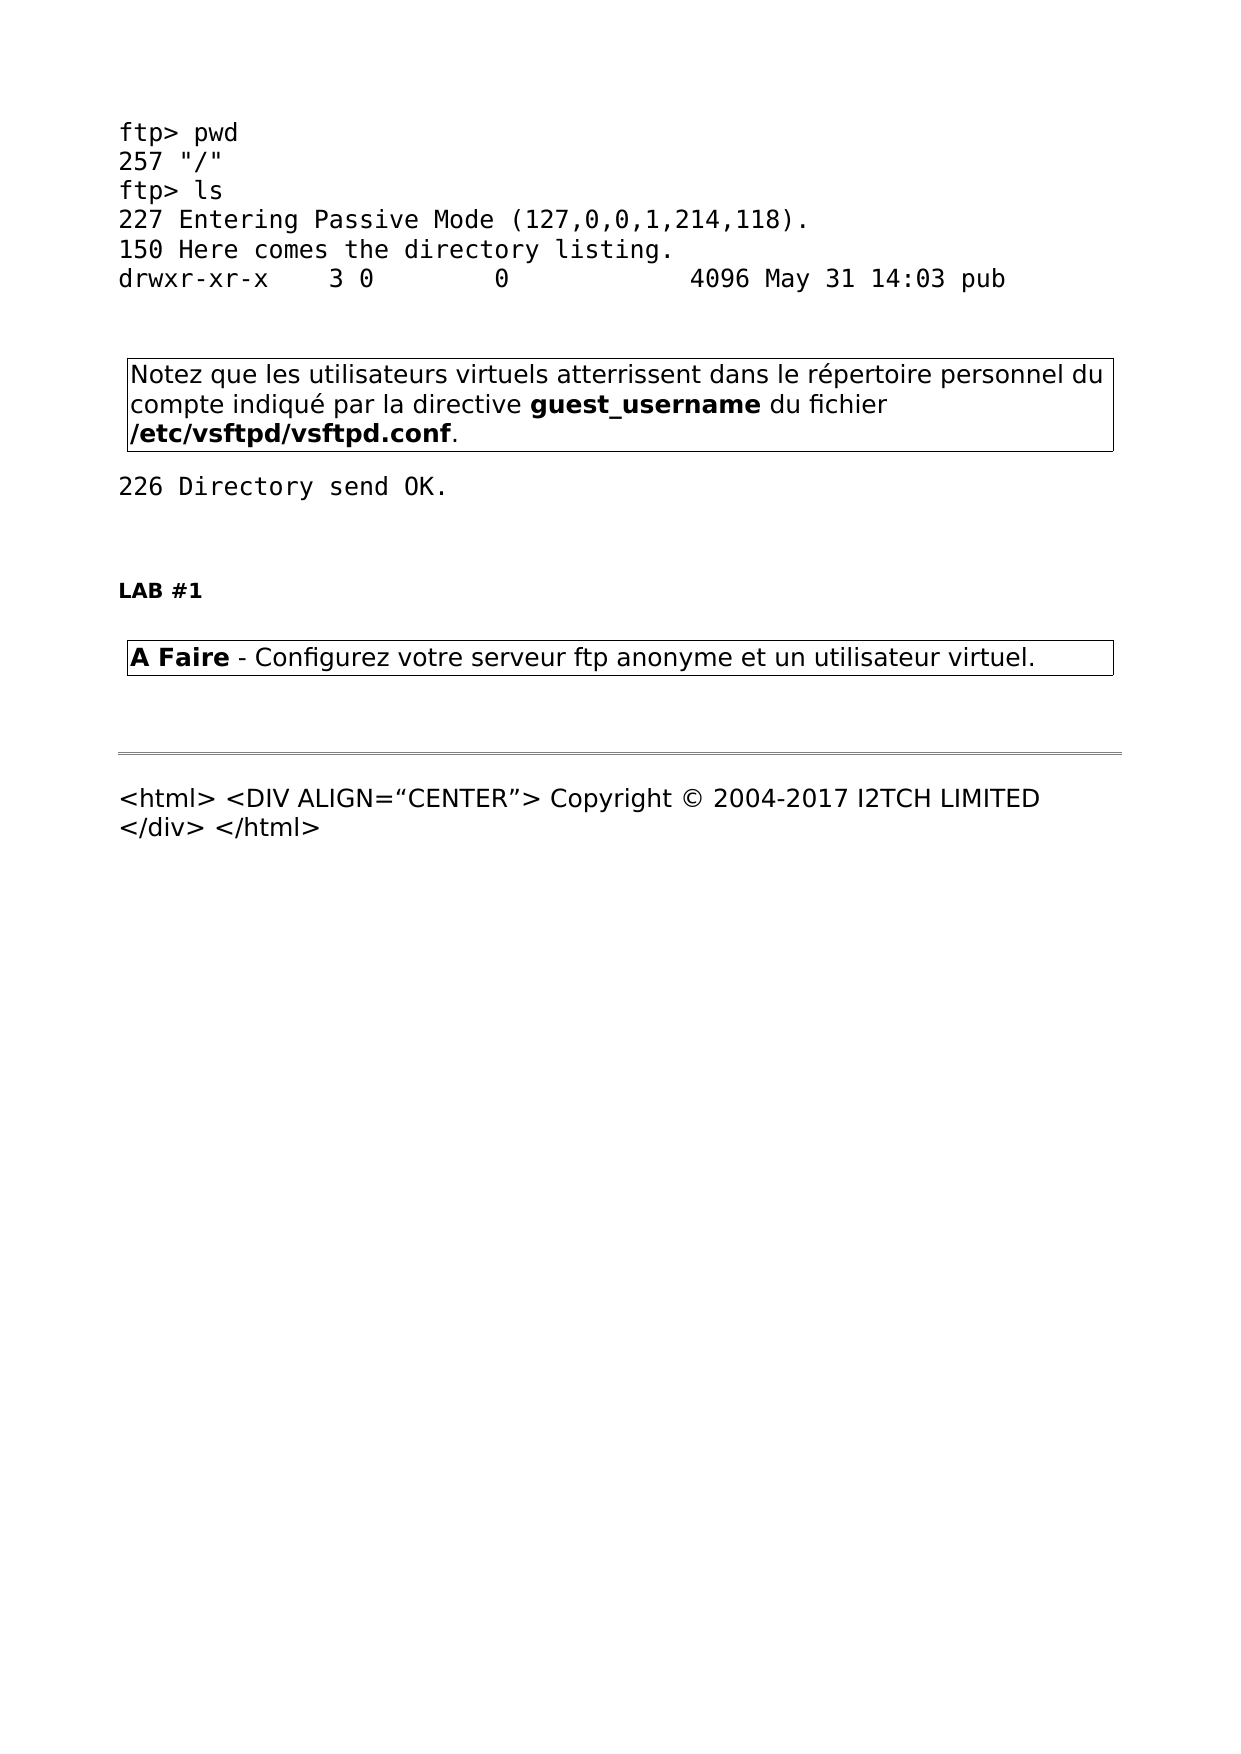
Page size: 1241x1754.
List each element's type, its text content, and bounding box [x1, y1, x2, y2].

text 226 Directory send OK. [118, 460, 1122, 501]
subtitle LAB #1 [118, 579, 1122, 604]
text <html> <DIV ALIGN=“CENTER”> Copyright © 2004-2017 I2TCH LIMITED </div> </html> [118, 784, 1122, 842]
text ftp> pwd 257 "/" ftp> ls 227 Entering Passive Mode (127,0,0,1,214,118). 150 Here comes the directory listing. drwxr-xr-x 3 0 0 4096 May 31 14:03 pub [118, 118, 1122, 334]
table_header A Faire - Configurez votre serveur ftp anonyme et un utilisateur virtuel. [128, 641, 1113, 675]
table_header Notez que les utilisateurs virtuels atterrissent dans le répertoire personnel du compte indiqué par la directive guest_username du fichier /etc/vsftpd/vsftpd.conf. [128, 359, 1113, 451]
